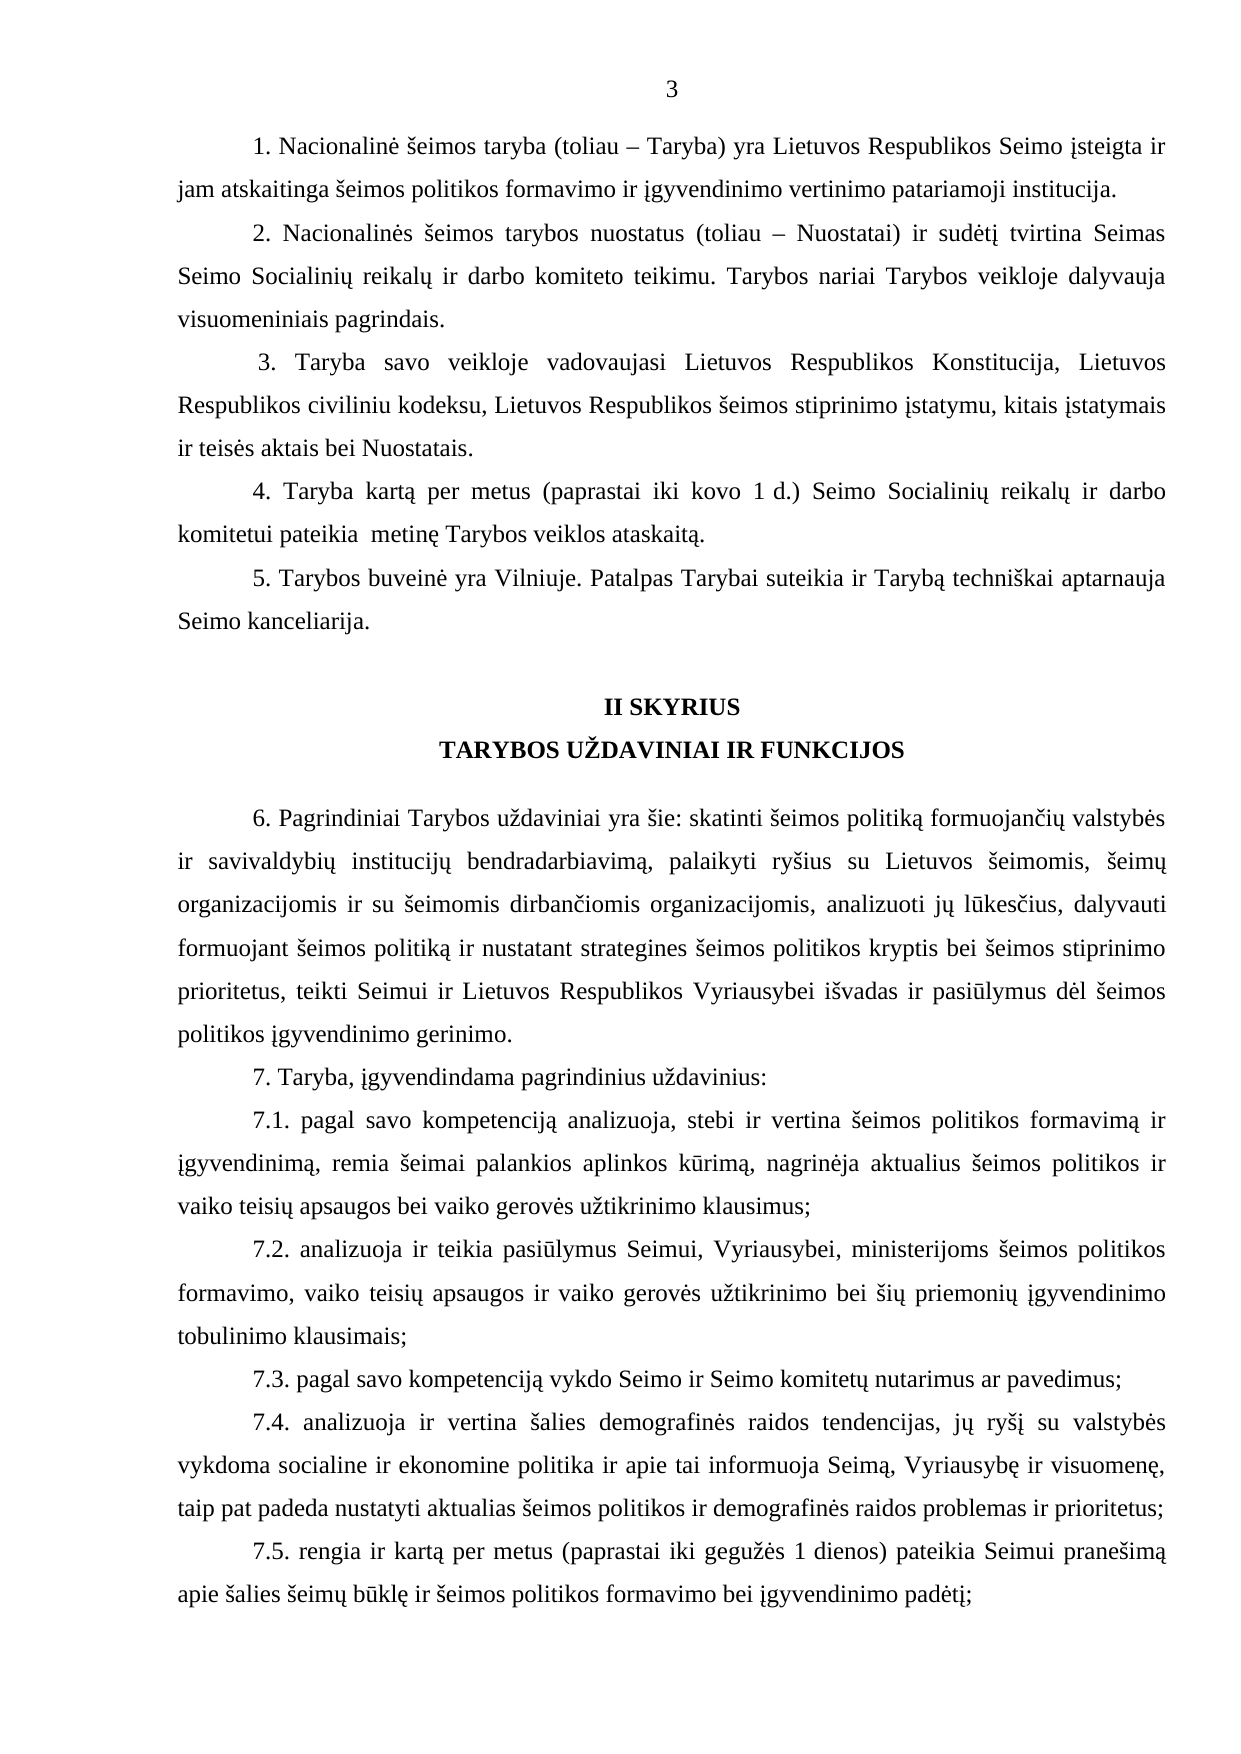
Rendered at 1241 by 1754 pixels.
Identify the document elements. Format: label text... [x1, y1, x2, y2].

text 2. Nacionalinės šeimos tarybos nuostatus (toliau – Nuostatai) ir sudėtį tvirtina Seimas Seimo Socialinių reikalų ir darbo komiteto teikimu. Tarybos nariai Tarybos veikloje dalyvauja visuomeniniais pagrindais. [177, 218, 1167, 333]
text 7.1. pagal savo kompetenciją analizuoja, stebi ir vertina šeimos politikos formavimą ir įgyvendinimą, remia šeimai palankios aplinkos kūrimą, nagrinėja aktualius šeimos politikos ir vaiko teisių apsaugos bei vaiko gerovės užtikrinimo klausimus; [177, 1105, 1167, 1220]
text TARYBOS UŽDAVINIAI IR FUNKCIJOS [177, 735, 1167, 764]
text 5. Tarybos buveinė yra Vilniuje. Patalpas Tarybai suteikia ir Tarybą techniškai aptarnauja Seimo kanceliarija. [177, 563, 1167, 634]
text 3. Taryba savo veikloje vadovaujasi Lietuvos Respublikos Konstitucija, Lietuvos Respublikos civiliniu kodeksu, Lietuvos Respublikos šeimos stiprinimo įstatymu, kitais įstatymais ir teisės aktais bei Nuostatais. [177, 347, 1167, 462]
text 7.2. analizuoja ir teikia pasiūlymus Seimui, Vyriausybei, ministerijoms šeimos politikos formavimo, vaiko teisių apsaugos ir vaiko gerovės užtikrinimo bei šių priemonių įgyvendinimo tobulinimo klausimais; [177, 1234, 1167, 1349]
text 6. Pagrindiniai Tarybos uždaviniai yra šie: skatinti šeimos politiką formuojančių valstybės ir savivaldybių institucijų bendradarbiavimą, palaikyti ryšius su Lietuvos šeimomis, šeimų organizacijomis ir su šeimomis dirbančiomis organizacijomis, analizuoti jų lūkesčius, dalyvauti formuojant šeimos politiką ir nustatant strategines šeimos politikos kryptis bei šeimos stiprinimo prioritetus, teikti Seimui ir Lietuvos Respublikos Vyriausybei išvadas ir pasiūlymus dėl šeimos politikos įgyvendinimo gerinimo. [177, 803, 1167, 1048]
text 7. Taryba, įgyvendindama pagrindinius uždavinius: [177, 1062, 1167, 1091]
text 1. Nacionalinė šeimos taryba (toliau – Taryba) yra Lietuvos Respublikos Seimo įsteigta ir jam atskaitinga šeimos politikos formavimo ir įgyvendinimo vertinimo patariamoji institucija. [177, 131, 1167, 203]
text 4. Taryba kartą per metus (paprastai iki kovo 1 d.) Seimo Socialinių reikalų ir darbo komitetui pateikia metinę Tarybos veiklos ataskaitą. [177, 476, 1167, 548]
text 7.5. rengia ir kartą per metus (paprastai iki gegužės 1 dienos) pateikia Seimui pranešimą apie šalies šeimų būklę ir šeimos politikos formavimo bei įgyvendinimo padėtį; [177, 1536, 1167, 1608]
text II SKYRIUS [177, 692, 1167, 721]
text 7.3. pagal savo kompetenciją vykdo Seimo ir Seimo komitetų nutarimus ar pavedimus; [177, 1364, 1167, 1393]
text 7.4. analizuoja ir vertina šalies demografinės raidos tendencijas, jų ryšį su valstybės vykdoma socialine ir ekonomine politika ir apie tai informuoja Seimą, Vyriausybę ir visuomenę, taip pat padeda nustatyti aktualias šeimos politikos ir demografinės raidos problemas ir prioritetus; [177, 1407, 1167, 1522]
